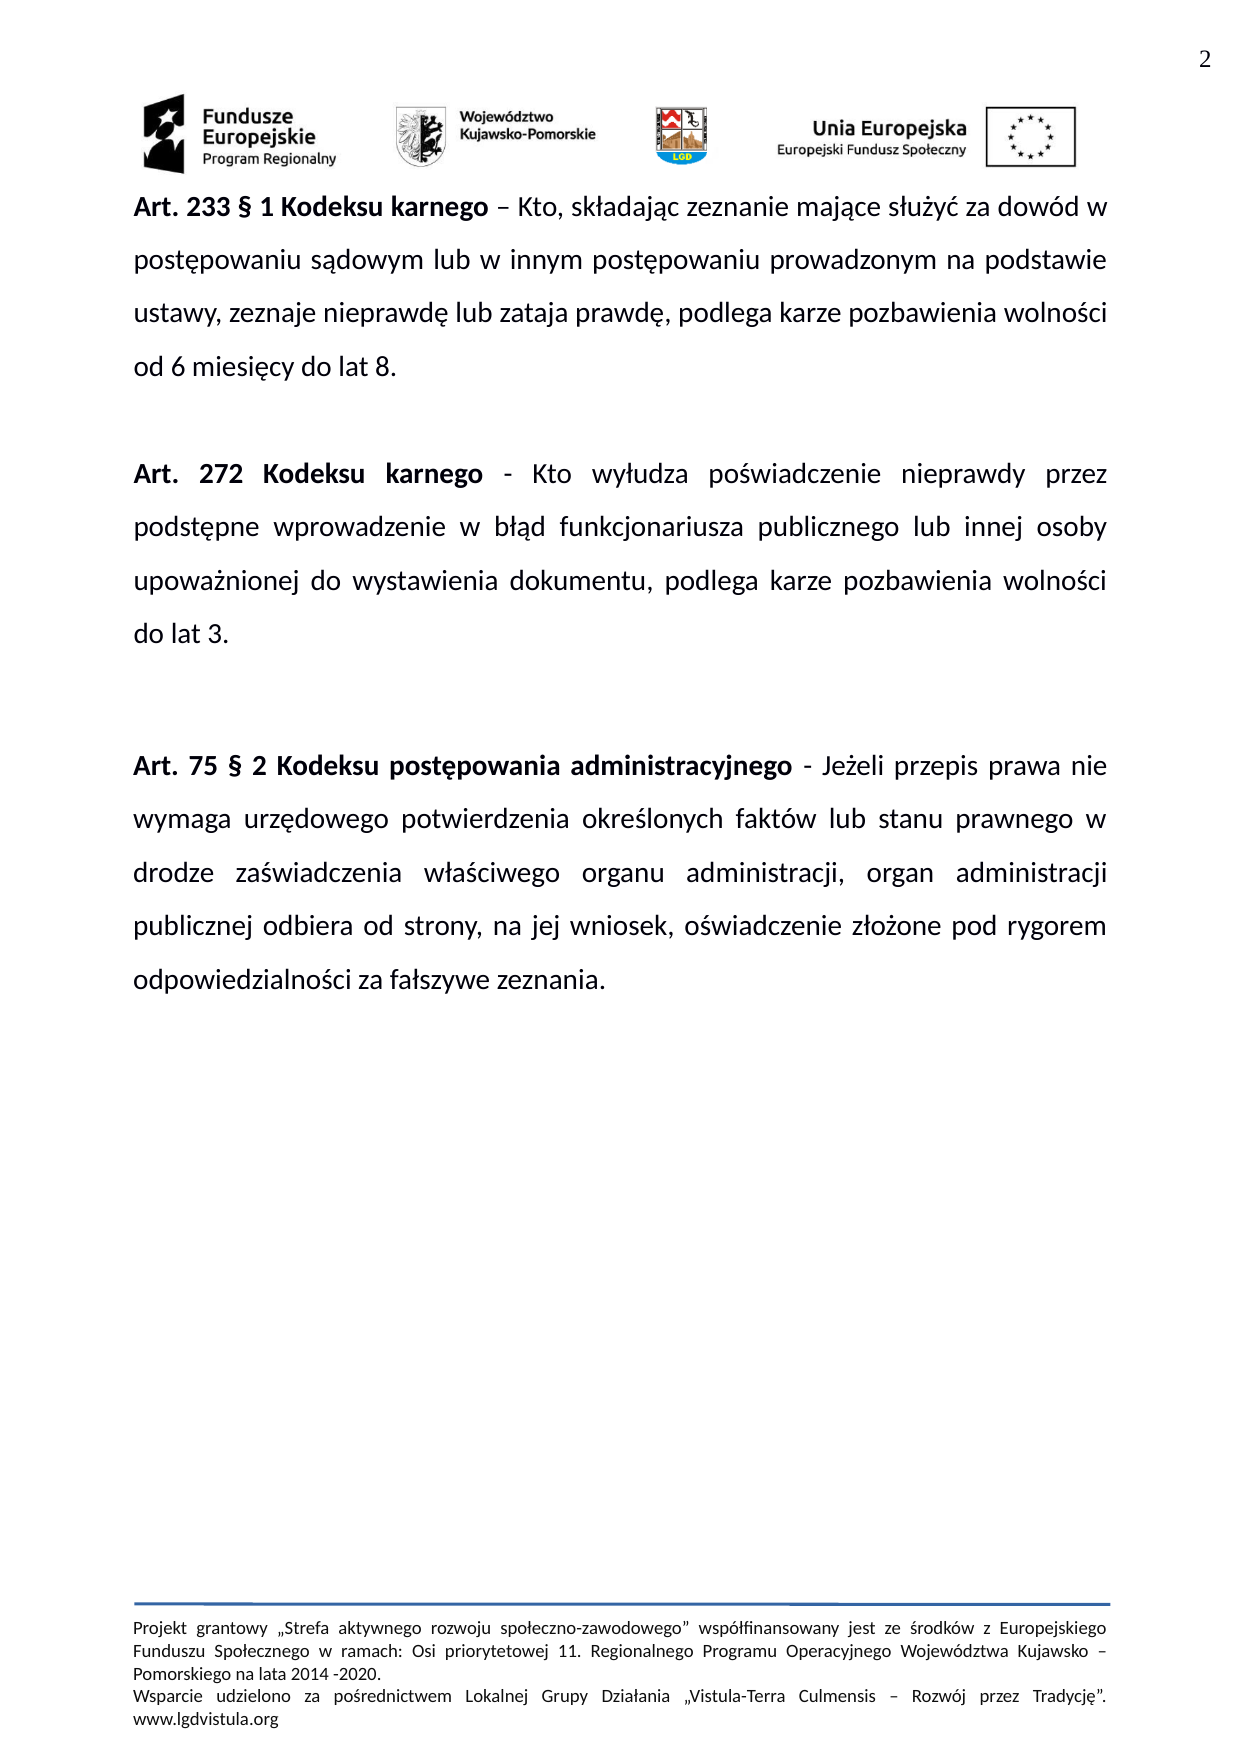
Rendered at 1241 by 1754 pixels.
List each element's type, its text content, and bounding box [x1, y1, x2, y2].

text Art. 75 § 2 Kodeksu postępowania administracyjnego - Jeżeli przepis prawa nie wymaga urzędowego potwierdzenia określonych faktów lub stanu prawnego w drodze zaświadczenia właściwego organu administracji, organ administracji publicznej odbiera od strony, na jej wniosek, oświadczenie złożone pod rygorem odpowiedzialności za fałszywe zeznania. [133, 747, 1108, 996]
text Art. 233 § 1 Kodeksu karnego – Kto, składając zeznanie mające służyć za dowód w postępowaniu sądowym lub w innym postępowaniu prowadzonym na podstawie ustawy, zeznaje nieprawdę lub zataja prawdę, podlega karze pozbawienia wolności od 6 miesięcy do lat 8. [133, 188, 1108, 383]
picture [133, 73, 1108, 188]
text Art. 272 Kodeksu karnego - Kto wyłudza poświadczenie nieprawdy przez podstępne wprowadzenie w błąd funkcjonariusza publicznego lub innej osoby upoważnionej do wystawienia dokumentu, podlega karze pozbawienia wolności do lat 3. [133, 455, 1108, 651]
